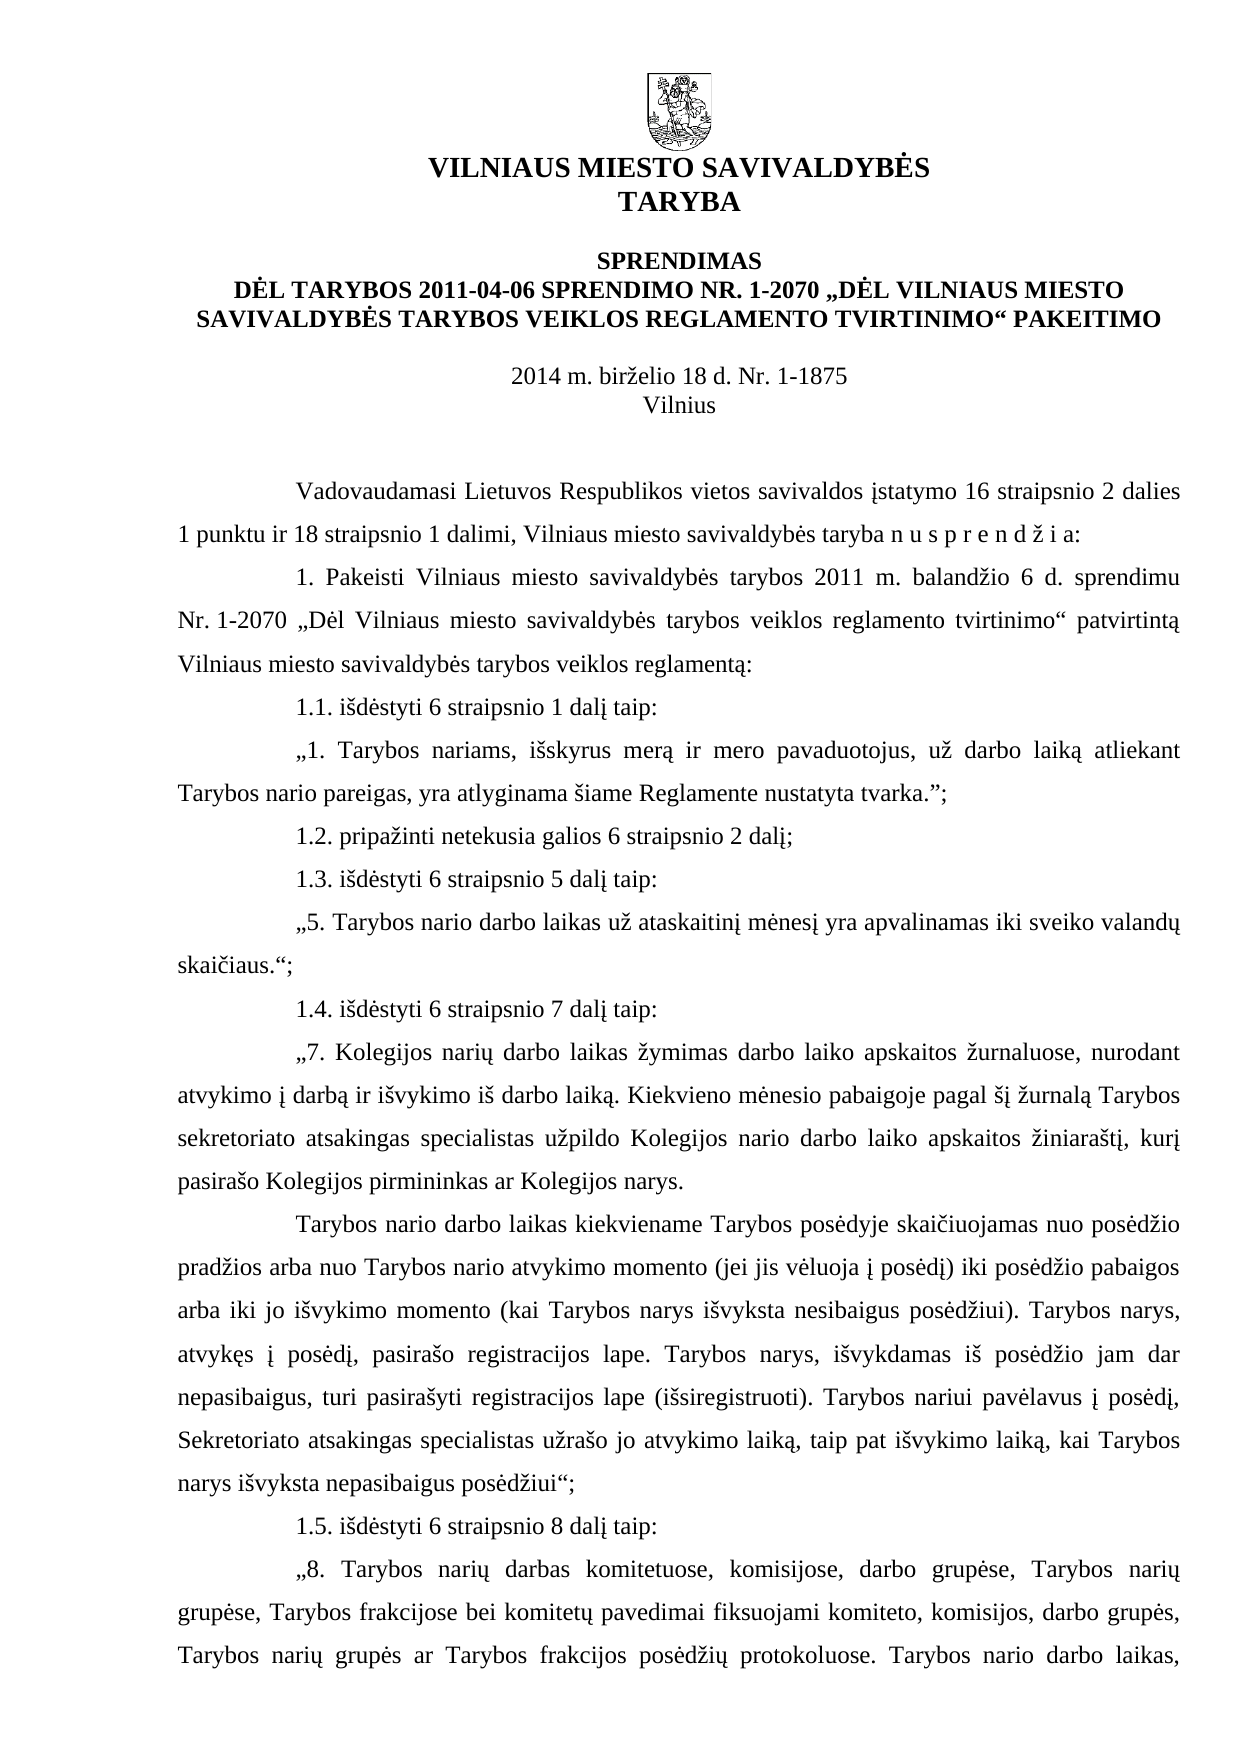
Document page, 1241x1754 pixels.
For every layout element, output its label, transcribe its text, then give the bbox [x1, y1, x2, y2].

text 1.3. išdėstyti 6 straipsnio 5 dalį taip: [295, 864, 1181, 893]
text VILNIAUS MIESTO SAVIVALDYBĖS [177, 150, 1181, 184]
text 1.5. išdėstyti 6 straipsnio 8 dalį taip: [295, 1511, 1181, 1540]
text Vilnius [177, 390, 1181, 419]
text 2014 m. birželio 18 d. Nr. 1-1875 [177, 361, 1181, 390]
text „8. Tarybos narių darbas komitetuose, komisijose, darbo grupėse, Tarybos narių grupėse, Tarybos frakcijose bei komitetų pavedimai fiksuojami komiteto, komisijos, darbo grupės, Tarybos narių grupės ar Tarybos frakcijos posėdžių protokoluose. Tarybos nario darbo laikas, [177, 1554, 1181, 1669]
text 1. Pakeisti Vilniaus miesto savivaldybės tarybos 2011 m. balandžio 6 d. sprendimu Nr. 1-2070 „Dėl Vilniaus miesto savivaldybės tarybos veiklos reglamento tvirtinimo“ patvirtintą Vilniaus miesto savivaldybės tarybos veiklos reglamentą: [177, 562, 1181, 677]
text „5. Tarybos nario darbo laikas už ataskaitinį mėnesį yra apvalinamas iki sveiko valandų skaičiaus.“; [177, 907, 1181, 979]
text Tarybos nario darbo laikas kiekviename Tarybos posėdyje skaičiuojamas nuo posėdžio pradžios arba nuo Tarybos nario atvykimo momento (jei jis vėluoja į posėdį) iki posėdžio pabaigos arba iki jo išvykimo momento (kai Tarybos narys išvyksta nesibaigus posėdžiui). Tarybos narys, atvykęs į posėdį, pasirašo registracijos lape. Tarybos narys, išvykdamas iš posėdžio jam dar nepasibaigus, turi pasirašyti registracijos lape (išsiregistruoti). Tarybos nariui pavėlavus į posėdį, Sekretoriato atsakingas specialistas užrašo jo atvykimo laiką, taip pat išvykimo laiką, kai Tarybos narys išvyksta nepasibaigus posėdžiui“; [177, 1209, 1181, 1497]
text 1.4. išdėstyti 6 straipsnio 7 dalį taip: [295, 994, 1181, 1022]
text TARYBA [177, 184, 1181, 217]
text „1. Tarybos nariams, išskyrus merą ir mero pavaduotojus, už darbo laiką atliekant Tarybos nario pareigas, yra atlyginama šiame Reglamente nustatyta tvarka.”; [177, 735, 1181, 807]
text Vadovaudamasi Lietuvos Respublikos vietos savivaldos įstatymo 16 straipsnio 2 dalies 1 punktu ir 18 straipsnio 1 dalimi, Vilniaus miesto savivaldybės taryba n u s p r e n d ž i a: [177, 476, 1181, 548]
text 1.2. pripažinti netekusia galios 6 straipsnio 2 dalį; [177, 821, 1181, 850]
text DĖL TARYBOS 2011-04-06 SPRENDIMO NR. 1-2070 „DĖL VILNIAUS MIESTO SAVIVALDYBĖS TARYBOS VEIKLOS REGLAMENTO TVIRTINIMO“ PAKEITIMO [177, 275, 1181, 332]
text 1.1. išdėstyti 6 straipsnio 1 dalį taip: [295, 692, 1181, 721]
text SPRENDIMAS [177, 246, 1181, 275]
text „7. Kolegijos narių darbo laikas žymimas darbo laiko apskaitos žurnaluose, nurodant atvykimo į darbą ir išvykimo iš darbo laiką. Kiekvieno mėnesio pabaigoje pagal šį žurnalą Tarybos sekretoriato atsakingas specialistas užpildo Kolegijos nario darbo laiko apskaitos žiniaraštį, kurį pasirašo Kolegijos pirmininkas ar Kolegijos narys. [177, 1037, 1181, 1195]
